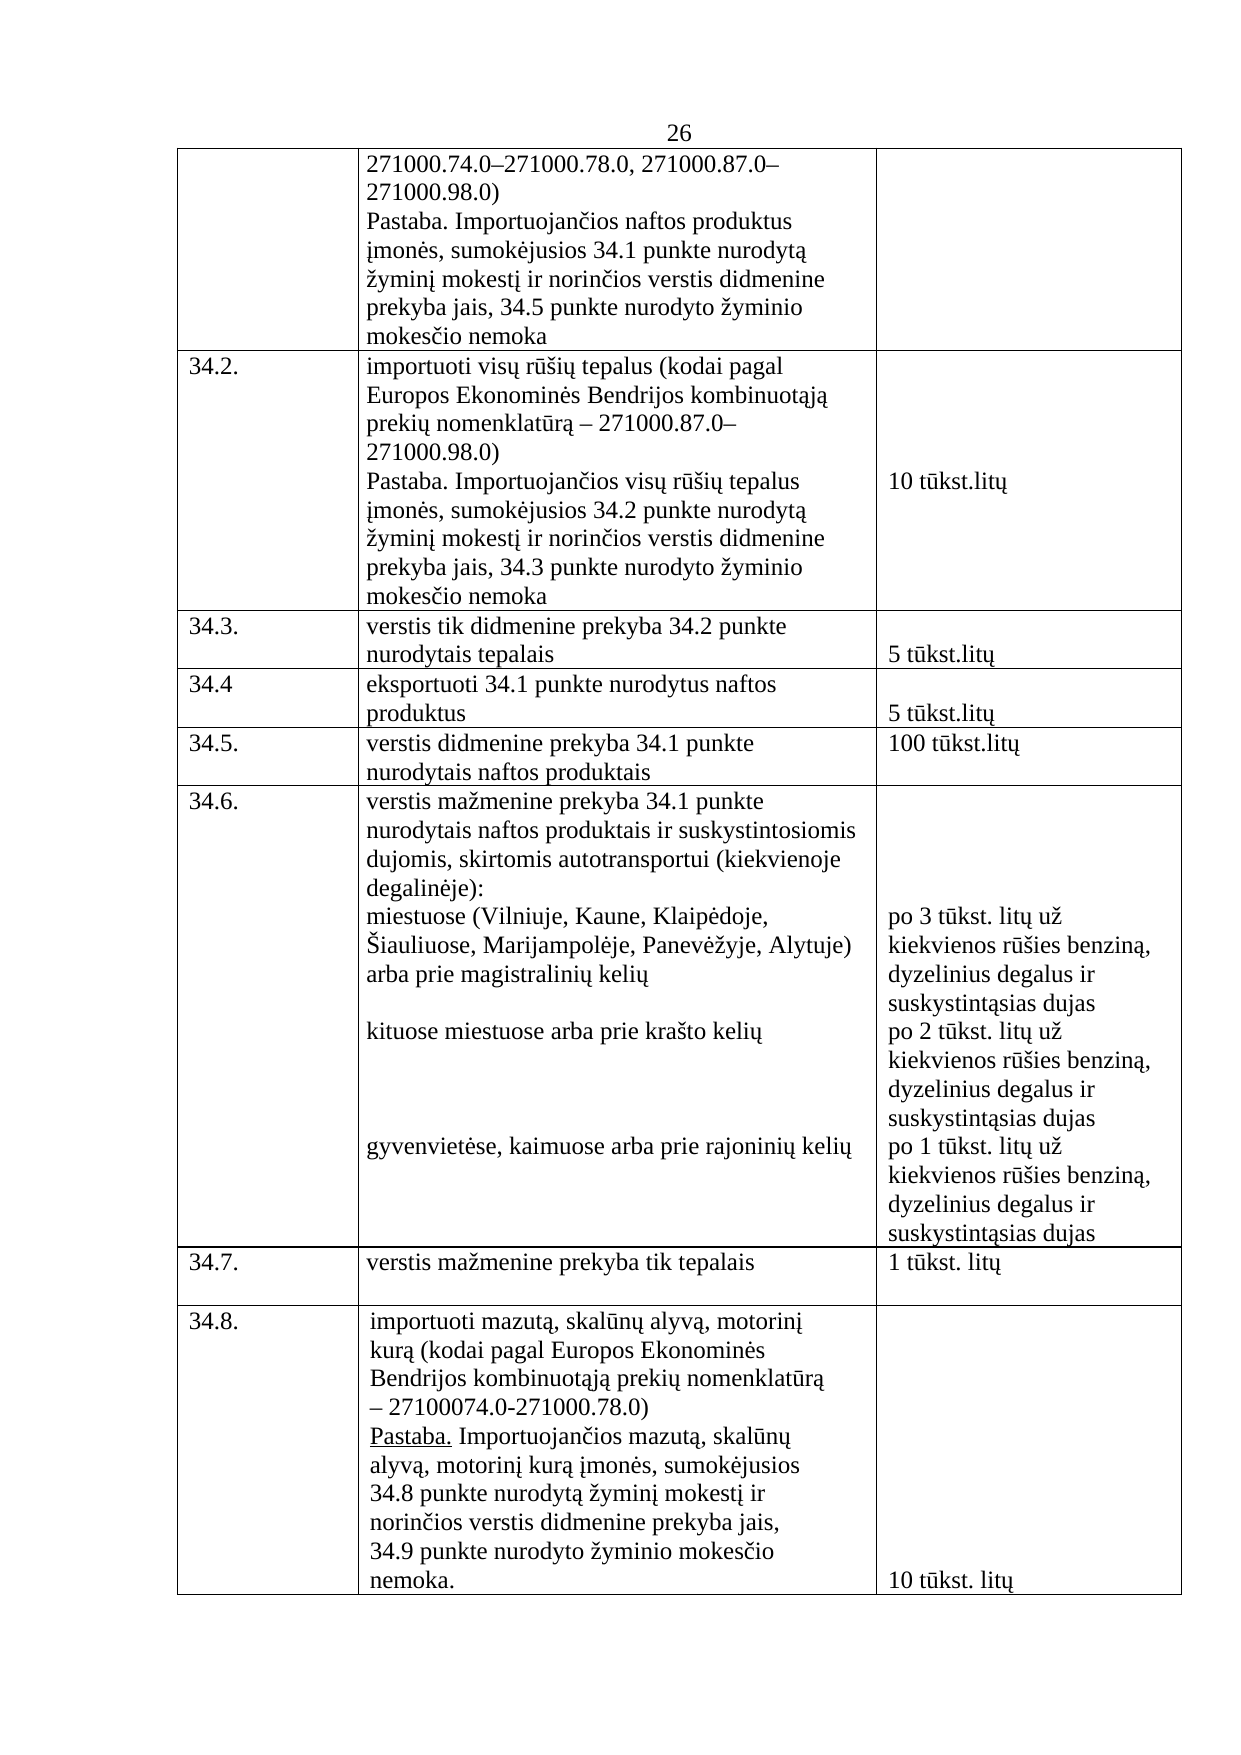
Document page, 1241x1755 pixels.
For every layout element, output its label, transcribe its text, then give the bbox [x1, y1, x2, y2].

table_cell [877, 149, 1181, 350]
table_cell eksportuoti 34.1 punkte nurodytus naftos produktus [359, 669, 876, 727]
table_cell 271000.74.0–271000.78.0, 271000.87.0–271000.98.0) Pastaba. Importuojančios naftos produktus įmonės, sumokėjusios 34.1 punkte nurodytą žyminį mokestį ir norinčios verstis didmenine prekyba jais, 34.5 punkte nurodyto žyminio mokesčio nemoka [359, 149, 876, 350]
table_cell verstis tik didmenine prekyba 34.2 punkte nurodytais tepalais [359, 611, 876, 668]
table_cell 34.8. [178, 1306, 358, 1593]
table_cell 5 tūkst.litų [877, 669, 1181, 727]
table_cell 34.3. [178, 611, 358, 668]
table_cell 10 tūkst.litų [877, 351, 1181, 610]
table_cell 1 tūkst. litų [877, 1248, 1181, 1305]
table_cell 100 tūkst.litų [877, 728, 1181, 785]
table_cell importuoti mazutą, skalūnų alyvą, motorinį kurą (kodai pagal Europos Ekonominės Bendrijos kombinuotąją prekių nomenklatūrą – 27100074.0-271000.78.0) Pastaba. Importuojančios mazutą, skalūnų alyvą, motorinį kurą įmonės, sumokėjusios 34.8 punkte nurodytą žyminį mokestį ir norinčios verstis didmenine prekyba jais, 34.9 punkte nurodyto žyminio mokesčio nemoka. [359, 1306, 876, 1593]
table_cell verstis didmenine prekyba 34.1 punkte nurodytais naftos produktais [359, 728, 876, 785]
table_cell verstis mažmenine prekyba tik tepalais [359, 1248, 876, 1305]
table_cell 5 tūkst.litų [877, 611, 1181, 668]
table_cell 34.6. [178, 786, 358, 1246]
table_cell [178, 149, 358, 350]
table_cell importuoti visų rūšių tepalus (kodai pagal Europos Ekonominės Bendrijos kombinuotąją prekių nomenklatūrą – 271000.87.0–271000.98.0) Pastaba. Importuojančios visų rūšių tepalus įmonės, sumokėjusios 34.2 punkte nurodytą žyminį mokestį ir norinčios verstis didmenine prekyba jais, 34.3 punkte nurodyto žyminio mokesčio nemoka [359, 351, 876, 610]
table_cell verstis mažmenine prekyba 34.1 punkte nurodytais naftos produktais ir suskystintosiomis dujomis, skirtomis autotransportui (kiekvienoje degalinėje): miestuose (Vilniuje, Kaune, Klaipėdoje, Šiauliuose, Marijampolėje, Panevėžyje, Alytuje) arba prie magistralinių kelių kituose miestuose arba prie krašto kelių gyvenvietėse, kaimuose arba prie rajoninių kelių [359, 786, 876, 1246]
table_cell 34.4 [178, 669, 358, 727]
table_cell 34.5. [178, 728, 358, 785]
table_cell po 3 tūkst. litų už kiekvienos rūšies benziną, dyzelinius degalus ir suskystintąsias dujas po 2 tūkst. litų už kiekvienos rūšies benziną, dyzelinius degalus ir suskystintąsias dujas po 1 tūkst. litų už kiekvienos rūšies benziną, dyzelinius degalus ir suskystintąsias dujas [877, 786, 1181, 1246]
table_cell 34.7. [178, 1248, 358, 1305]
table_cell 10 tūkst. litų [877, 1306, 1181, 1593]
table_cell 34.2. [178, 351, 358, 610]
